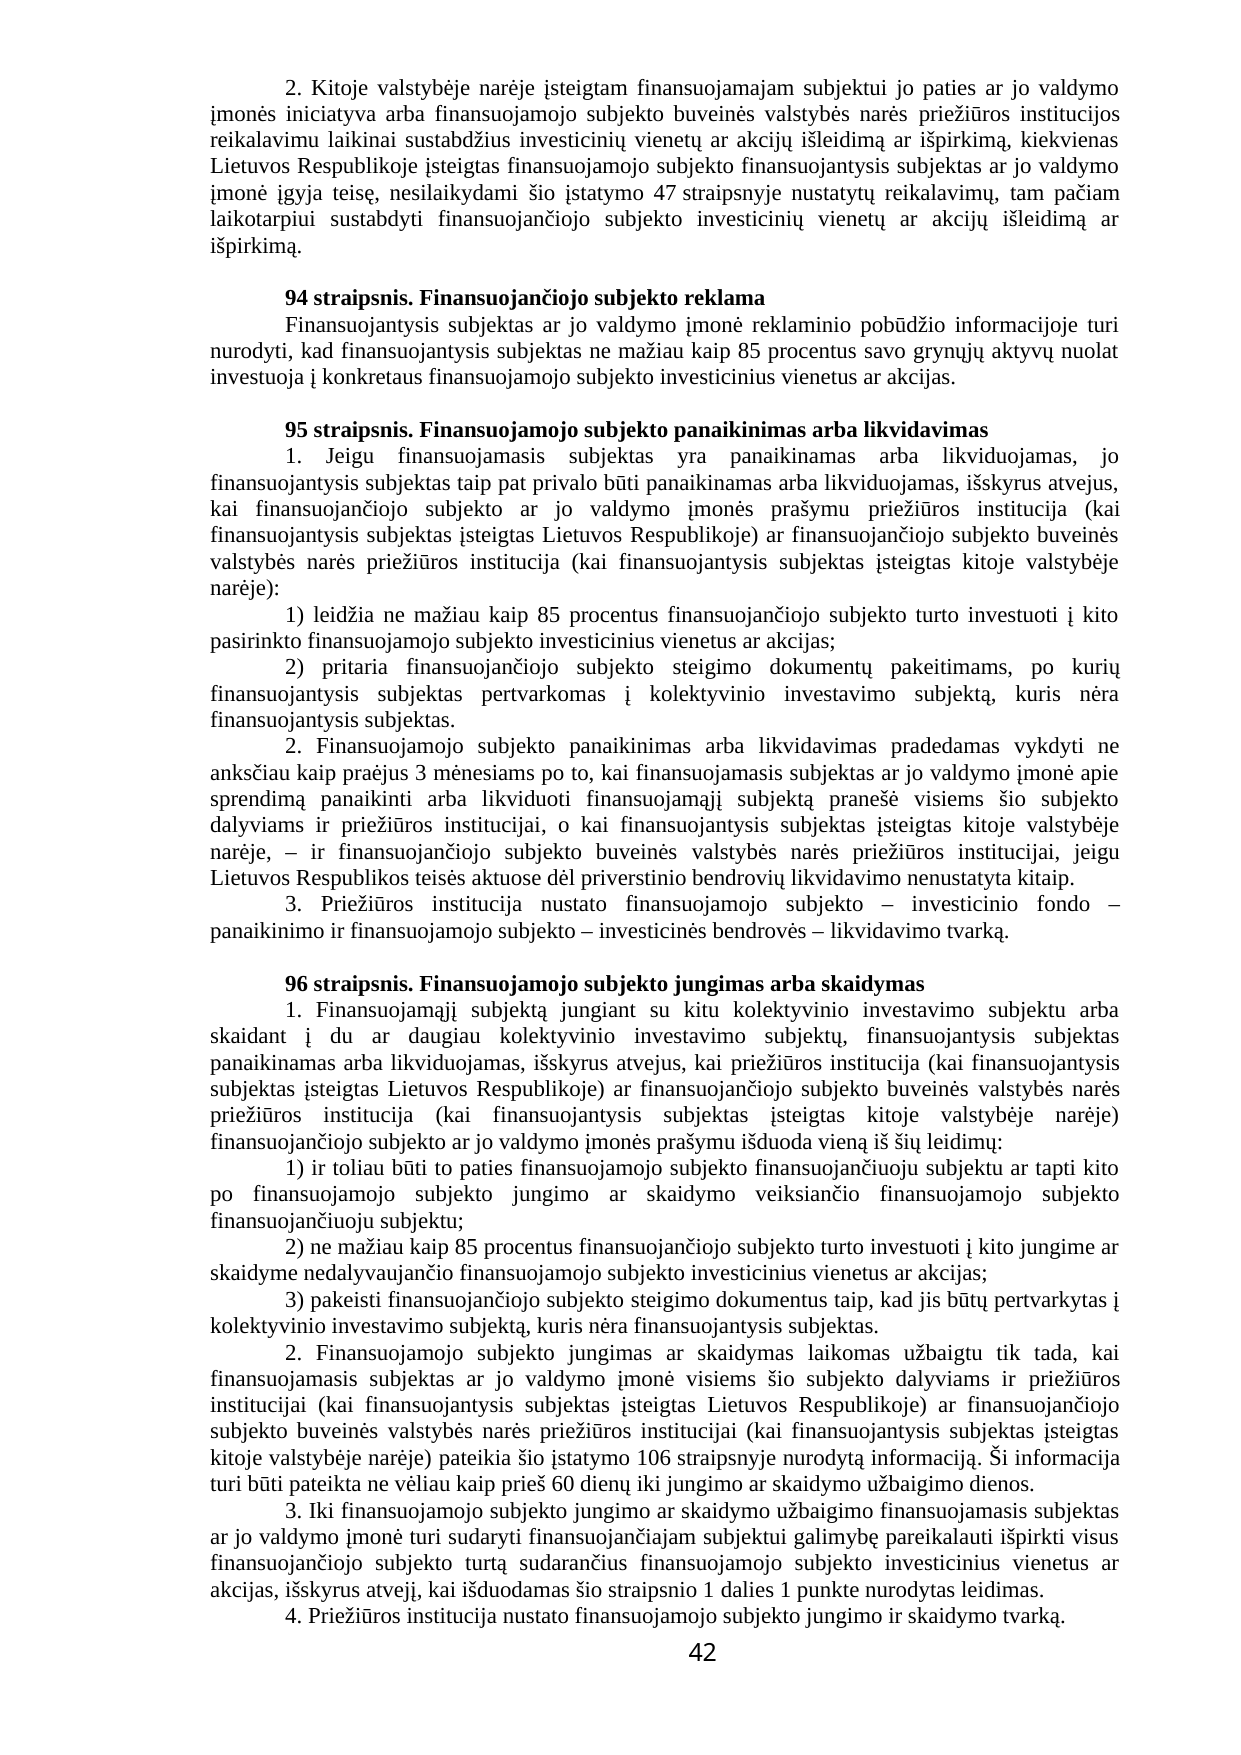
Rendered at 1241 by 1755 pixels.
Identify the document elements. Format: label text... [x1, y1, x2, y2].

text 3. Iki finansuojamojo subjekto jungimo ar skaidymo užbaigimo finansuojamasis subjektas ar jo valdymo įmonė turi sudaryti finansuojančiajam subjektui galimybę pareikalauti išpirkti visus finansuojančiojo subjekto turtą sudarančius finansuojamojo subjekto investicinius vienetus ar akcijas, išskyrus atvejį, kai išduodamas šio straipsnio 1 dalies 1 punkte nurodytas leidimas. [210, 1497, 1120, 1602]
text 3. Priežiūros institucija nustato finansuojamojo subjekto – investicinio fondo – panaikinimo ir finansuojamojo subjekto – investicinės bendrovės – likvidavimo tvarką. [210, 891, 1120, 943]
text 1. Finansuojamąjį subjektą jungiant su kitu kolektyvinio investavimo subjektu arba skaidant į du ar daugiau kolektyvinio investavimo subjektų, finansuojantysis subjektas panaikinamas arba likviduojamas, išskyrus atvejus, kai priežiūros institucija (kai finansuojantysis subjektas įsteigtas Lietuvos Respublikoje) ar finansuojančiojo subjekto buveinės valstybės narės priežiūros institucija (kai finansuojantysis subjektas įsteigtas kitoje valstybėje narėje) finansuojančiojo subjekto ar jo valdymo įmonės prašymu išduoda vieną iš šių leidimų: [210, 996, 1120, 1154]
text 95 straipsnis. Finansuojamojo subjekto panaikinimas arba likvidavimas [210, 416, 1120, 442]
text 2. Finansuojamojo subjekto panaikinimas arba likvidavimas pradedamas vykdyti ne anksčiau kaip praėjus 3 mėnesiams po to, kai finansuojamasis subjektas ar jo valdymo įmonė apie sprendimą panaikinti arba likviduoti finansuojamąjį subjektą pranešė visiems šio subjekto dalyviams ir priežiūros institucijai, o kai finansuojantysis subjektas įsteigtas kitoje valstybėje narėje, – ir finansuojančiojo subjekto buveinės valstybės narės priežiūros institucijai, jeigu Lietuvos Respublikos teisės aktuose dėl priverstinio bendrovių likvidavimo nenustatyta kitaip. [210, 732, 1120, 891]
text 2) pritaria finansuojančiojo subjekto steigimo dokumentų pakeitimams, po kurių finansuojantysis subjektas pertvarkomas į kolektyvinio investavimo subjektą, kuris nėra finansuojantysis subjektas. [210, 653, 1120, 732]
text 2. Finansuojamojo subjekto jungimas ar skaidymas laikomas užbaigtu tik tada, kai finansuojamasis subjektas ar jo valdymo įmonė visiems šio subjekto dalyviams ir priežiūros institucijai (kai finansuojantysis subjektas įsteigtas Lietuvos Respublikoje) ar finansuojančiojo subjekto buveinės valstybės narės priežiūros institucijai (kai finansuojantysis subjektas įsteigtas kitoje valstybėje narėje) pateikia šio įstatymo 106 straipsnyje nurodytą informaciją. Ši informacija turi būti pateikta ne vėliau kaip prieš 60 dienų iki jungimo ar skaidymo užbaigimo dienos. [210, 1338, 1120, 1497]
text 3) pakeisti finansuojančiojo subjekto steigimo dokumentus taip, kad jis būtų pertvarkytas į kolektyvinio investavimo subjektą, kuris nėra finansuojantysis subjektas. [210, 1286, 1120, 1338]
text 1. Jeigu finansuojamasis subjektas yra panaikinamas arba likviduojamas, jo finansuojantysis subjektas taip pat privalo būti panaikinamas arba likviduojamas, išskyrus atvejus, kai finansuojančiojo subjekto ar jo valdymo įmonės prašymu priežiūros institucija (kai finansuojantysis subjektas įsteigtas Lietuvos Respublikoje) ar finansuojančiojo subjekto buveinės valstybės narės priežiūros institucija (kai finansuojantysis subjektas įsteigtas kitoje valstybėje narėje): [210, 442, 1120, 601]
text 94 straipsnis. Finansuojančiojo subjekto reklama [210, 284, 1120, 311]
text 2) ne mažiau kaip 85 procentus finansuojančiojo subjekto turto investuoti į kito jungime ar skaidyme nedalyvaujančio finansuojamojo subjekto investicinius vienetus ar akcijas; [210, 1233, 1120, 1286]
text Finansuojantysis subjektas ar jo valdymo įmonė reklaminio pobūdžio informacijoje turi nurodyti, kad finansuojantysis subjektas ne mažiau kaip 85 procentus savo grynųjų aktyvų nuolat investuoja į konkretaus finansuojamojo subjekto investicinius vienetus ar akcijas. [210, 311, 1120, 390]
text 1) leidžia ne mažiau kaip 85 procentus finansuojančiojo subjekto turto investuoti į kito pasirinkto finansuojamojo subjekto investicinius vienetus ar akcijas; [210, 601, 1120, 653]
text 2. Kitoje valstybėje narėje įsteigtam finansuojamajam subjektui jo paties ar jo valdymo įmonės iniciatyva arba finansuojamojo subjekto buveinės valstybės narės priežiūros institucijos reikalavimu laikinai sustabdžius investicinių vienetų ar akcijų išleidimą ar išpirkimą, kiekvienas Lietuvos Respublikoje įsteigtas finansuojamojo subjekto finansuojantysis subjektas ar jo valdymo įmonė įgyja teisę, nesilaikydami šio įstatymo 47 straipsnyje nustatytų reikalavimų, tam pačiam laikotarpiui sustabdyti finansuojančiojo subjekto investicinių vienetų ar akcijų išleidimą ar išpirkimą. [210, 73, 1120, 258]
text 4. Priežiūros institucija nustato finansuojamojo subjekto jungimo ir skaidymo tvarką. [210, 1602, 1120, 1628]
text 96 straipsnis. Finansuojamojo subjekto jungimas arba skaidymas [210, 969, 1120, 996]
text 1) ir toliau būti to paties finansuojamojo subjekto finansuojančiuoju subjektu ar tapti kito po finansuojamojo subjekto jungimo ar skaidymo veiksiančio finansuojamojo subjekto finansuojančiuoju subjektu; [210, 1154, 1120, 1233]
